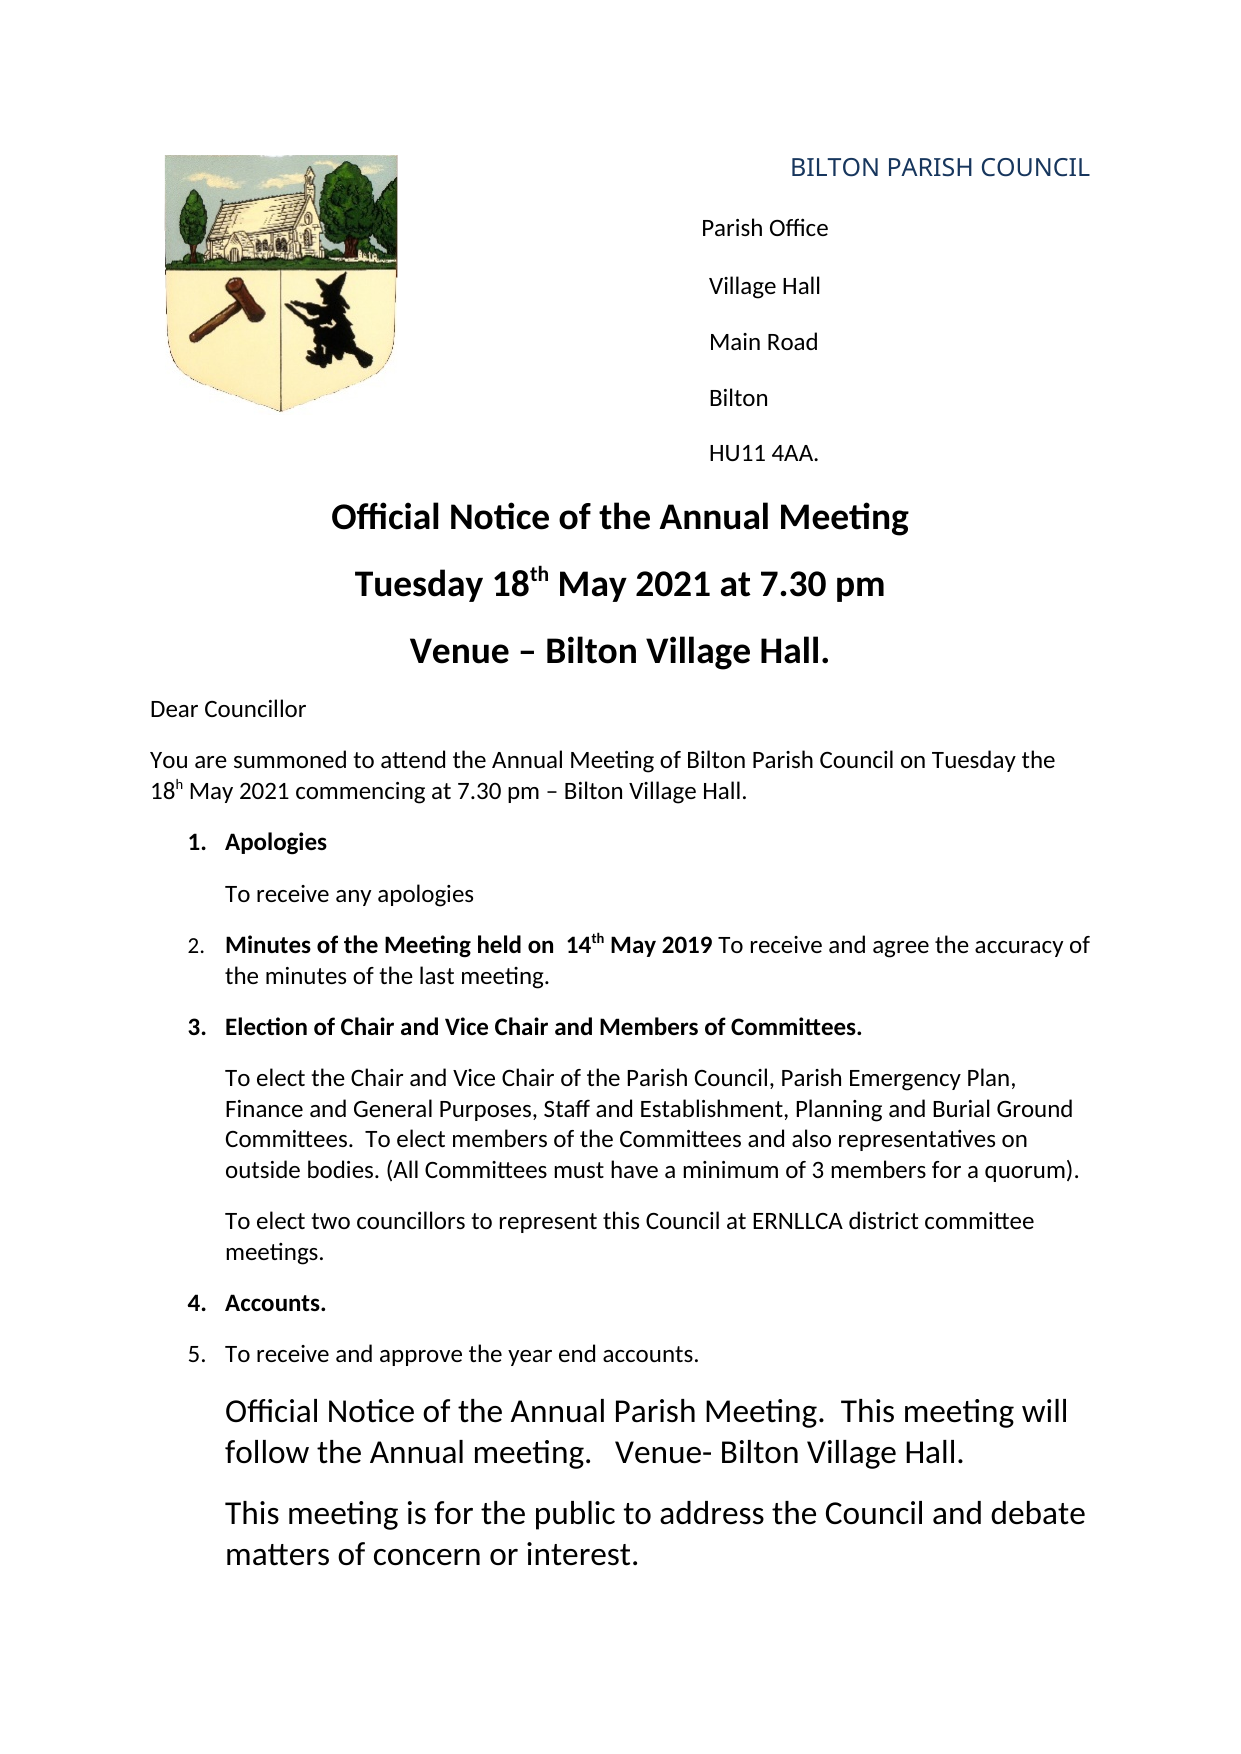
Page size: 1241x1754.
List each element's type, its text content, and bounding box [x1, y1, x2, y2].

text To receive any apologies [225, 878, 1090, 908]
text Official Notice of the Annual Meeting [150, 493, 1090, 539]
text Village Hall [398, 270, 1090, 301]
list Minutes of the Meeting held on 14th May 2019 To receive and agree the accuracy of the minutes of the last meeting. [187, 929, 1090, 990]
text To elect the Chair and Vice Chair of the Parish Council, Parish Emergency Plan, Finance and General Purposes, Staff and Establishment, Planning and Burial Ground Committees. To elect members of the Committees and also representatives on outside bodies. (All Committees must have a minimum of 3 members for a quorum). [225, 1062, 1090, 1184]
text Main Road [398, 326, 1090, 356]
list To receive and approve the year end accounts. [187, 1339, 1090, 1369]
text HU11 4AA. [150, 437, 1090, 468]
text [150, 210, 164, 244]
text Official Notice of the Annual Parish Meeting. This meeting will follow the Annual meeting. Venue- Bilton Village Hall. [225, 1390, 1090, 1471]
text [150, 270, 164, 301]
text Tuesday 18th May 2021 at 7.30 pm [150, 560, 1090, 606]
text [150, 326, 164, 356]
text [150, 382, 164, 412]
picture [164, 155, 398, 415]
text This meeting is for the public to address the Council and debate matters of concern or interest. [225, 1492, 1090, 1574]
list Apologies [187, 827, 1090, 857]
text Dear Councillor [150, 693, 1090, 724]
text Parish Office [398, 210, 1090, 244]
list Accounts. [187, 1287, 1090, 1318]
text BILTON PARISH COUNCIL [150, 150, 1090, 184]
text You are summoned to attend the Annual Meeting of Bilton Parish Council on Tuesday the 18h May 2021 commencing at 7.30 pm – Bilton Village Hall. [150, 745, 1090, 806]
list Election of Chair and Vice Chair and Members of Committees. [187, 1011, 1090, 1042]
text Venue – Bilton Village Hall. [150, 627, 1090, 672]
text To elect two councillors to represent this Council at ERNLLCA district committee meetings. [225, 1205, 1090, 1266]
text Bilton [398, 382, 1090, 412]
